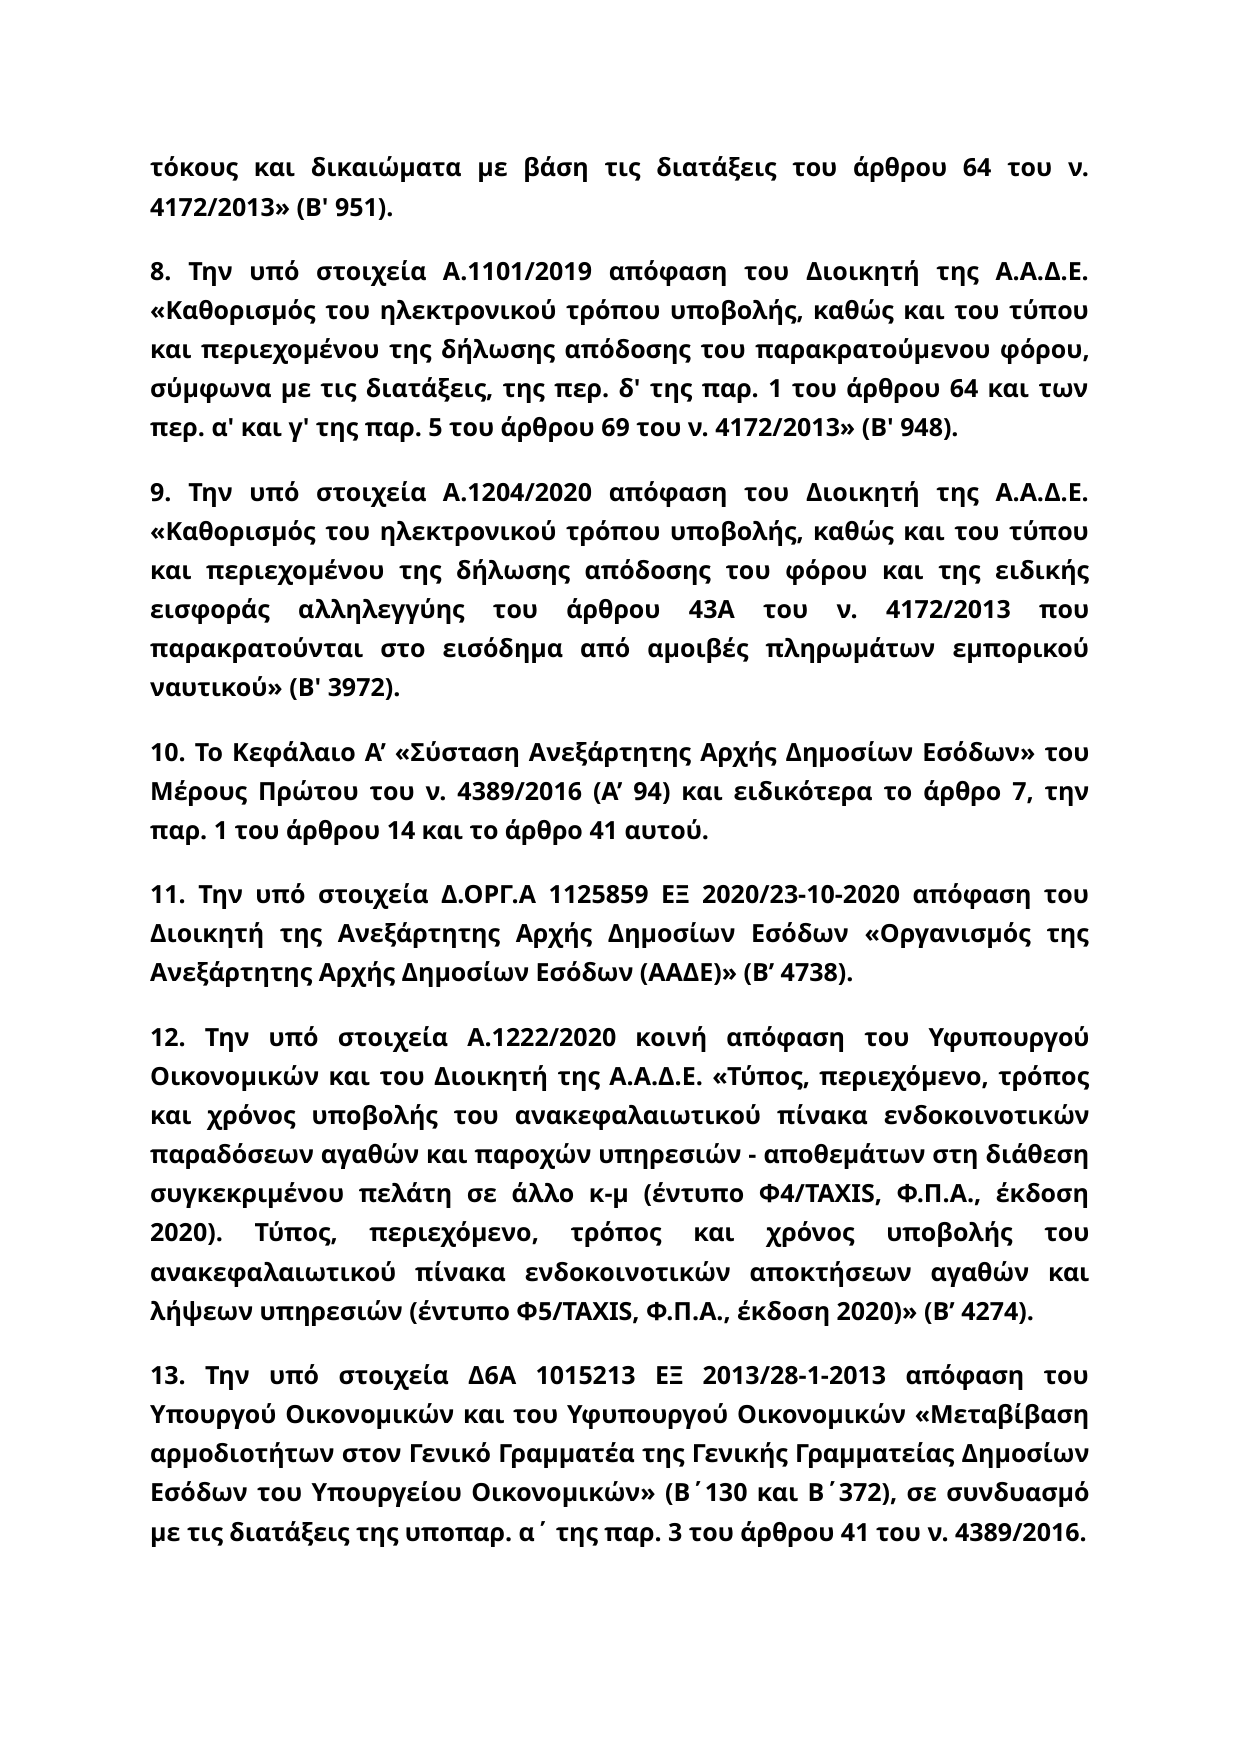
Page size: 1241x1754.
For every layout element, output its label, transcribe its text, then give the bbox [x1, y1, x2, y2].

text 13. Την υπό στοιχεία Δ6Α 1015213 ΕΞ 2013/28-1-2013 απόφαση του Υπουργού Οικονομικών και του Υφυπουργού Οικονομικών «Μεταβίβαση αρμοδιοτήτων στον Γενικό Γραμματέα της Γενικής Γραμματείας Δημοσίων Εσόδων του Υπουργείου Οικονομικών» (Β΄130 και Β΄372), σε συνδυασμό με τις διατάξεις της υποπαρ. α΄ της παρ. 3 του άρθρου 41 του ν. 4389/2016. [150, 1357, 1090, 1548]
text 12. Την υπό στοιχεία Α.1222/2020 κοινή απόφαση του Υφυπουργού Οικονομικών και του Διοικητή της Α.Α.Δ.Ε. «Τύπος, περιεχόμενο, τρόπος και χρόνος υποβολής του ανακεφαλαιωτικού πίνακα ενδοκοινοτικών παραδόσεων αγαθών και παροχών υπηρεσιών - αποθεμάτων στη διάθεση συγκεκριμένου πελάτη σε άλλο κ-μ (έντυπο Φ4/ΤΑXIS, Φ.Π.Α., έκδοση 2020). Τύπος, περιεχόμενο, τρόπος και χρόνος υποβολής του ανακεφαλαιωτικού πίνακα ενδοκοινοτικών αποκτήσεων αγαθών και λήψεων υπηρεσιών (έντυπο Φ5/ΤΑXIS, Φ.Π.Α., έκδοση 2020)» (Β’ 4274). [150, 1019, 1090, 1327]
text 8. Την υπό στοιχεία Α.1101/2019 απόφαση του Διοικητή της Α.Α.Δ.Ε. «Καθορισμός του ηλεκτρονικού τρόπου υποβολής, καθώς και του τύπου και περιεχομένου της δήλωσης απόδοσης του παρακρατούμενου φόρου, σύμφωνα με τις διατάξεις, της περ. δ' της παρ. 1 του άρθρου 64 και των περ. α' και γ' της παρ. 5 του άρθρου 69 του ν. 4172/2013» (Β' 948). [150, 253, 1090, 444]
text 10. Το Κεφάλαιο Α’ «Σύσταση Ανεξάρτητης Αρχής Δημοσίων Εσόδων» του Μέρους Πρώτου του ν. 4389/2016 (Α’ 94) και ειδικότερα το άρθρο 7, την παρ. 1 του άρθρου 14 και το άρθρο 41 αυτού. [150, 734, 1090, 847]
text τόκους και δικαιώματα με βάση τις διατάξεις του άρθρου 64 του ν. 4172/2013» (Β' 951). [150, 150, 1090, 223]
text 9. Την υπό στοιχεία Α.1204/2020 απόφαση του Διοικητή της Α.Α.Δ.Ε. «Καθορισμός του ηλεκτρονικού τρόπου υποβολής, καθώς και του τύπου και περιεχομένου της δήλωσης απόδοσης του φόρου και της ειδικής εισφοράς αλληλεγγύης του άρθρου 43Α του ν. 4172/2013 που παρακρατούνται στο εισόδημα από αμοιβές πληρωμάτων εμπορικού ναυτικού» (Β' 3972). [150, 474, 1090, 704]
text 11. Την υπό στοιχεία Δ.ΟΡΓ.Α 1125859 ΕΞ 2020/23-10-2020 απόφαση του Διοικητή της Ανεξάρτητης Αρχής Δημοσίων Εσόδων «Οργανισμός της Ανεξάρτητης Αρχής Δημοσίων Εσόδων (ΑΑΔΕ)» (Β’ 4738). [150, 877, 1090, 989]
